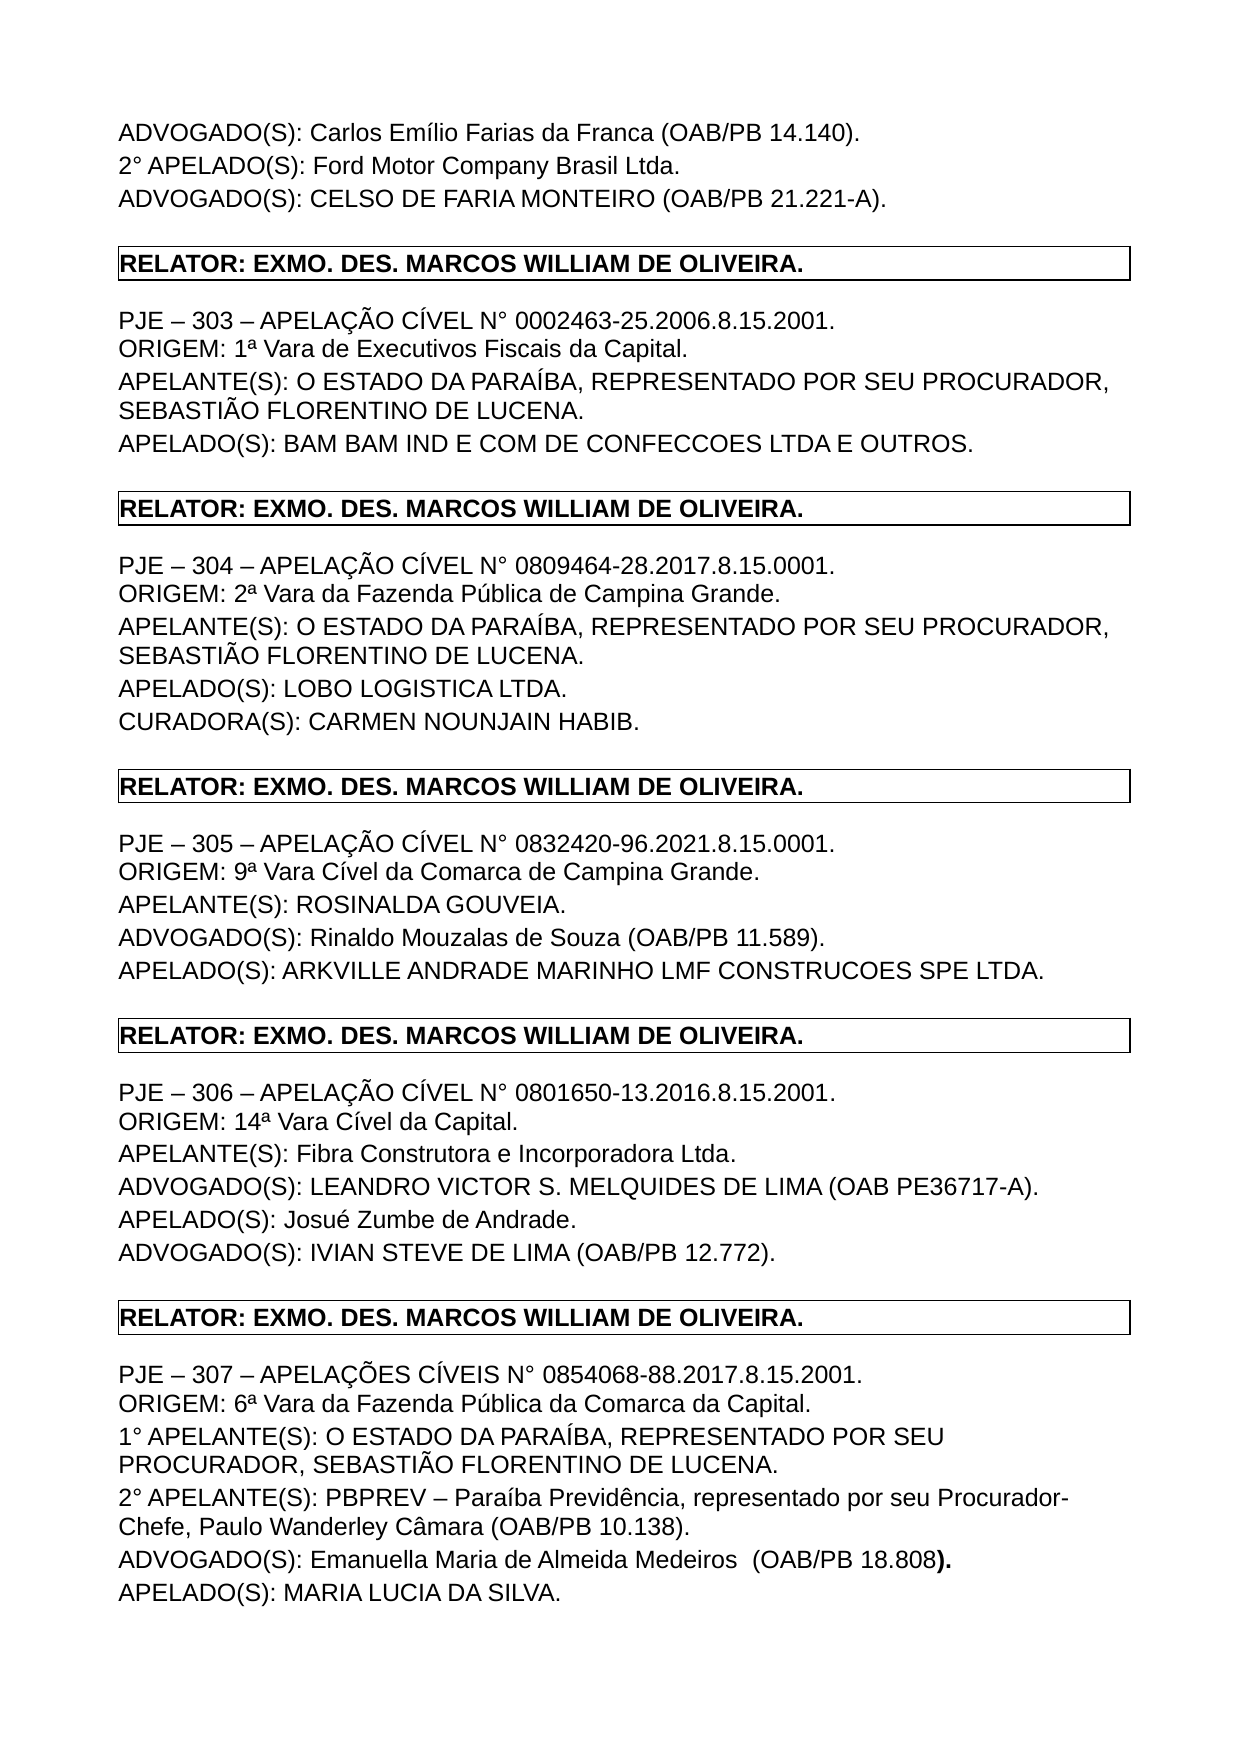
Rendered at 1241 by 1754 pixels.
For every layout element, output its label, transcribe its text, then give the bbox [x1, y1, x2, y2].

text RELATOR: EXMO. DES. MARCOS WILLIAM DE OLIVEIRA. [119, 247, 1129, 279]
text 2° APELANTE(S): PBPREV – Paraíba Previdência, representado por seu Procurador-Chefe, Paulo Wanderley Câmara (OAB/PB 10.138). [118, 1483, 1131, 1541]
text ADVOGADO(S): IVIAN STEVE DE LIMA (OAB/PB 12.772). [118, 1238, 1131, 1267]
text RELATOR: EXMO. DES. MARCOS WILLIAM DE OLIVEIRA. [119, 492, 1129, 524]
text APELADO(S): BAM BAM IND E COM DE CONFECCOES LTDA E OUTROS. [118, 429, 1131, 458]
text APELADO(S): Josué Zumbe de Andrade. [118, 1205, 1131, 1234]
text PJE – 303 – APELAÇÃO CÍVEL N° 0002463-25.2006.8.15.2001. [118, 306, 1122, 334]
text ORIGEM: 14ª Vara Cível da Capital. [118, 1106, 1122, 1135]
text RELATOR: EXMO. DES. MARCOS WILLIAM DE OLIVEIRA. [119, 1301, 1129, 1334]
text ORIGEM: 9ª Vara Cível da Comarca de Campina Grande. [118, 857, 1122, 886]
text APELADO(S): ARKVILLE ANDRADE MARINHO LMF CONSTRUCOES SPE LTDA. [118, 956, 1131, 985]
text PJE – 307 – APELAÇÕES CÍVEIS N° 0854068-88.2017.8.15.2001. [118, 1360, 1122, 1388]
text ADVOGADO(S): Rinaldo Mouzalas de Souza (OAB/PB 11.589). [118, 923, 1131, 952]
text RELATOR: EXMO. DES. MARCOS WILLIAM DE OLIVEIRA. [119, 1019, 1129, 1052]
text APELADO(S): MARIA LUCIA DA SILVA. [118, 1578, 1131, 1606]
text PJE – 305 – APELAÇÃO CÍVEL N° 0832420-96.2021.8.15.0001. [118, 828, 1122, 857]
text APELANTE(S): Fibra Construtora e Incorporadora Ltda. [118, 1139, 1131, 1168]
text ORIGEM: 2ª Vara da Fazenda Pública de Campina Grande. [118, 579, 1122, 608]
text ORIGEM: 1ª Vara de Executivos Fiscais da Capital. [118, 334, 1122, 363]
text RELATOR: EXMO. DES. MARCOS WILLIAM DE OLIVEIRA. [119, 770, 1129, 802]
text APELANTE(S): O ESTADO DA PARAÍBA, REPRESENTADO POR SEU PROCURADOR, SEBASTIÃO FLORENTINO DE LUCENA. [118, 612, 1131, 670]
text APELADO(S): LOBO LOGISTICA LTDA. [118, 674, 1131, 703]
text ADVOGADO(S): LEANDRO VICTOR S. MELQUIDES DE LIMA (OAB PE36717-A). [118, 1172, 1131, 1201]
text 1° APELANTE(S): O ESTADO DA PARAÍBA, REPRESENTADO POR SEU PROCURADOR, SEBASTIÃO FLORENTINO DE LUCENA. [118, 1421, 1131, 1479]
text 2° APELADO(S): Ford Motor Company Brasil Ltda. [118, 151, 1131, 180]
text PJE – 306 – APELAÇÃO CÍVEL N° 0801650-13.2016.8.15.2001. [118, 1078, 1122, 1106]
text ADVOGADO(S): CELSO DE FARIA MONTEIRO (OAB/PB 21.221-A). [118, 184, 1131, 213]
text CURADORA(S): CARMEN NOUNJAIN HABIB. [118, 707, 1131, 736]
text ADVOGADO(S): Carlos Emílio Farias da Franca (OAB/PB 14.140). [118, 118, 1131, 147]
text PJE – 304 – APELAÇÃO CÍVEL N° 0809464-28.2017.8.15.0001. [118, 551, 1122, 579]
text APELANTE(S): O ESTADO DA PARAÍBA, REPRESENTADO POR SEU PROCURADOR, SEBASTIÃO FLORENTINO DE LUCENA. [118, 367, 1131, 425]
text ORIGEM: 6ª Vara da Fazenda Pública da Comarca da Capital. [118, 1388, 1122, 1417]
text ADVOGADO(S): Emanuella Maria de Almeida Medeiros (OAB/PB 18.808). [118, 1545, 1131, 1573]
text APELANTE(S): ROSINALDA GOUVEIA. [118, 890, 1131, 919]
